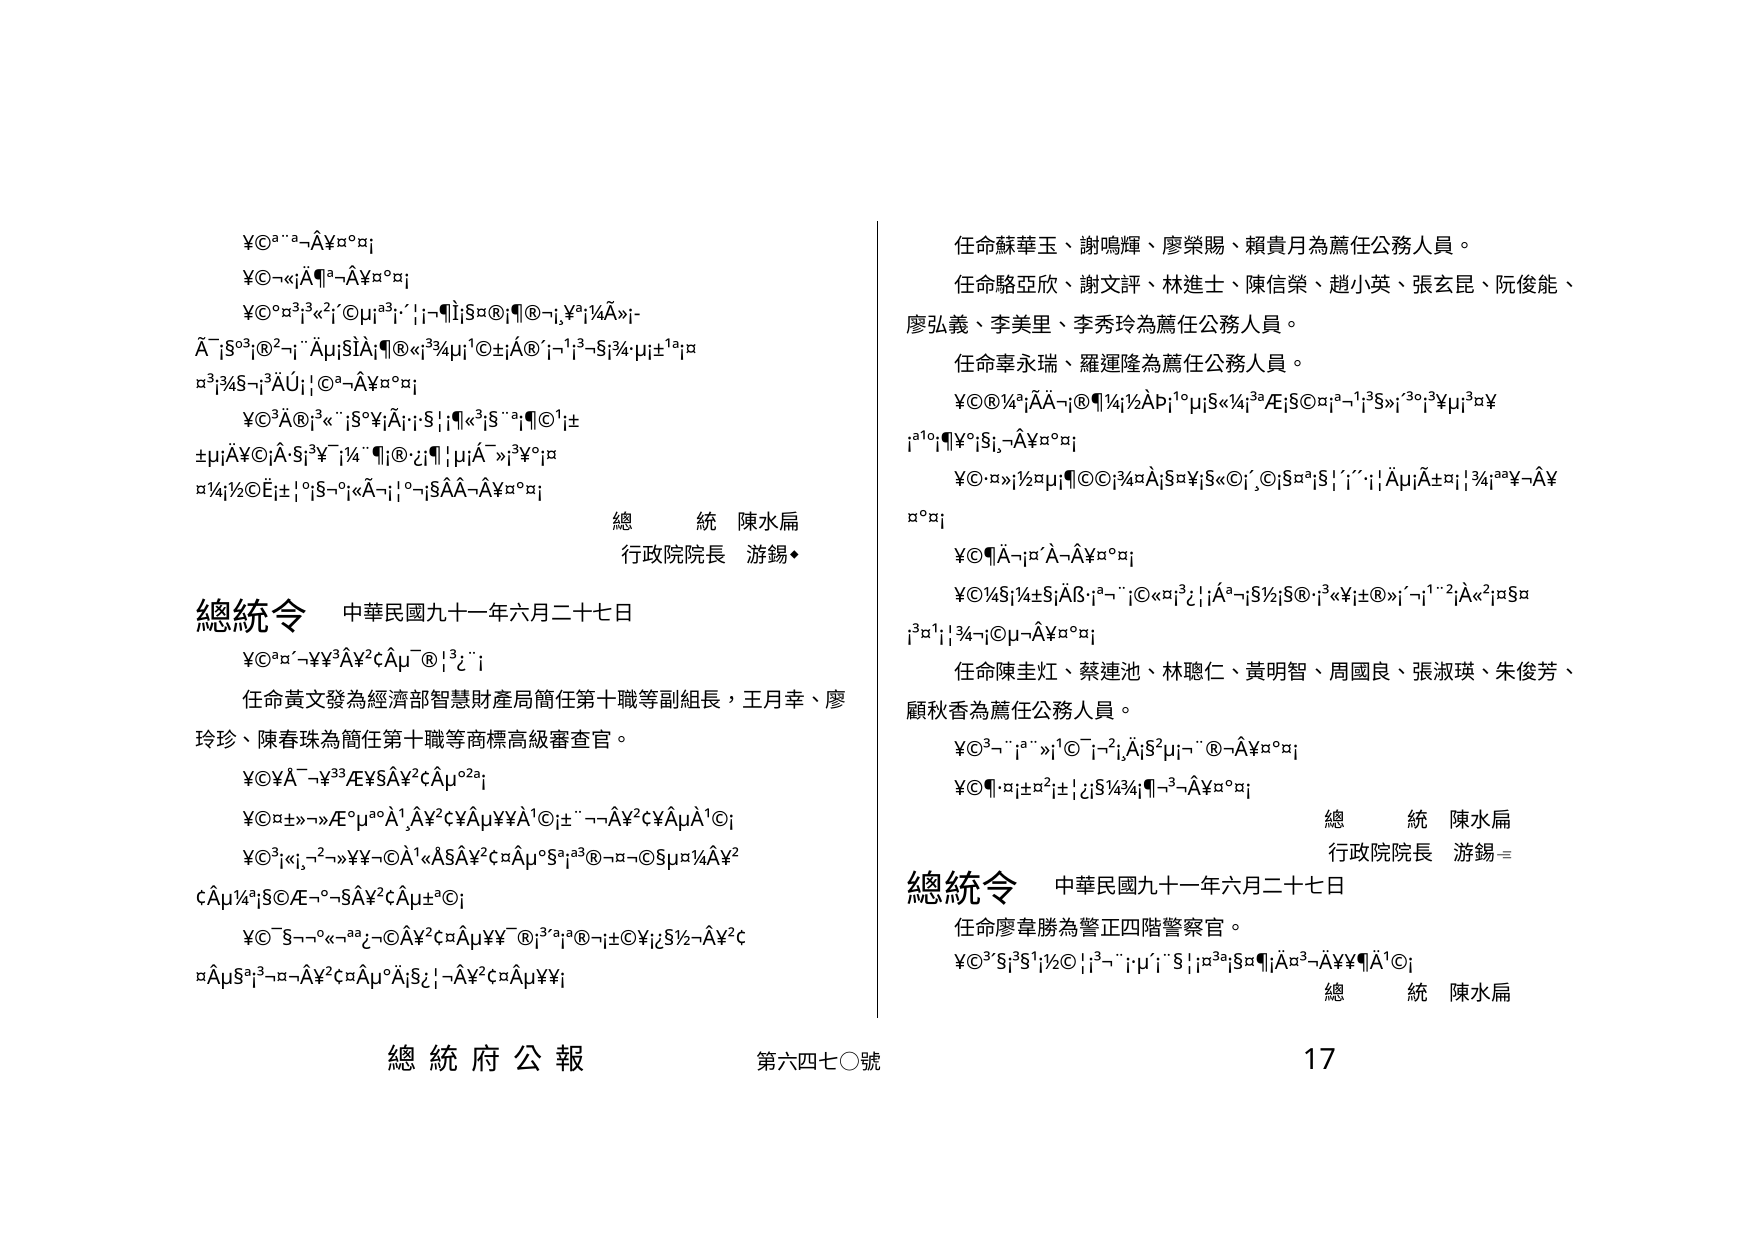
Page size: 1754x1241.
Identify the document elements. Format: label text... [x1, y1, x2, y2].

text ¥©ª¤´¬¥¥³Â¥²¢Âµ¯®¦³¿¨¡ [195, 636, 847, 676]
text ¥©¯§¬¬º«¬ªª¿¬©Â¥²¢¤Âµ¥¥¯®¡³´ª¡ª®¬¡±©¥¡¿§½¬Â¥²¢¤Âµ§ª¡³¬¤¬Â¥²¢¤Âµ°Ä¡§¿¦¬Â¥²¢¤Âµ¥¥¡ [195, 913, 847, 992]
text ¥©³¡«¡¸¬²¬»¥¥¬©À¹«Å§Â¥²¢¤Âµ°§ª¡ª³®¬¤¬©§µ¤¼Â¥²¢Âµ¼ª¡§©Æ¬°¬§Â¥²¢Âµ±ª©­¡ [195, 834, 847, 913]
text ¥©¶Ä¬¡¤´À¬Â¥¤°¤­¡ [907, 533, 1559, 572]
text 行政院院長 游錫 [195, 542, 800, 567]
text 任命黃文發為經濟部智慧財產局簡任第十職等副組長，王月幸、廖玲珍、陳春珠為簡任第十職等商標高級審查官。 [195, 676, 847, 755]
text ¥©³Ä®¡³«¨¡§°¥¡Ã¡·¡·§¦¡¶«³¡§¨ª¡¶©¹¡±±µ¡Ä¥©¡Â·§¡³¥¯¡¼¨¶¡®·¿¡¶¦µ¡Á¯»¡³¥°¡¤¤¼¡½©Ë¡±¦º¡§¬º¡«Ã¬¡¦º¬¡§ÂÂ¬Â¥¤°¤­¡ [195, 399, 847, 505]
text ¥©¥Å¯¬¥³³Æ¥§Â¥²¢Âµ°²ª¡ [195, 755, 847, 794]
text ¥©¶·¤¡±¤²¡±¦¿¡§¼¾¡¶¬³¬Â¥¤°¤­¡ [907, 764, 1559, 803]
text 任命蘇華玉、謝鳴輝、廖榮賜、賴貴月為薦任公務人員。 [907, 222, 1559, 261]
text ¥©³¬¨¡ª¨»¡¹©¯¡¬²­¡¸Ä­¡§²µ¡¬¨®¬Â¥¤°¤­¡ [907, 726, 1559, 764]
text ¥©³´§¡³§¹¡½©¦¡³¬¨¡·µ´¡¨§¦¡¤³ª¡§¤¶¡Ä¤³¬Ä¥¥¶Ä¹©¡ [907, 942, 1559, 976]
text 任命廖韋勝為警正四階警察官。 [907, 909, 1559, 942]
text ¥©°¤³¡³«²¡´©µ¡ª³­¡·´¦¡¬¶Ì¡§¤®¡¶®¬¡¸¥ª¡¼Ã»¡­Ã¯¡§º³¡®²¬¡¨Äµ¡§ÌÀ¡¶®«¡³¾µ¡¹©±¡Á®´¡¬¹­¡³¬§¡¾·µ¡±¹ª¡¤¤³¡¾§¬¡³ÄÚ¡¦©ª¬Â¥¤°¤­¡ [195, 292, 847, 399]
table_header 總統令 [192, 593, 340, 636]
text ¥©ª¨ª¬Â¥¤°¤­¡ [195, 222, 847, 257]
table_header 中華民國九十一年六月二十七日 [340, 593, 852, 636]
text 總 統 陳水扁 [195, 509, 800, 534]
text ¥©®¼ª¡ÃÄ¬¡®¶¼¡½ÀÞ¡¹°µ¡§«¼¡³ªÆ¡§©¤¡ª¬¹¡³§»¡´³°¡³¥µ¡³¤¥¡ª¹º¡¶¥°¡§¡¸¬Â¥¤°¤­¡ [907, 379, 1559, 456]
text 行政院院長 游錫 [907, 840, 1512, 865]
text 任命陳圭灴、蔡連池、林聰仁、黃明智、周國良、張淑瑛、朱俊芳、顧秋香為薦任公務人員。 [907, 649, 1559, 726]
text ¥©¤±»¬»Æ°µª°À¹¸Â¥²¢¥Âµ¥¥À¹©¡±¨¬¬Â¥²¢¥ÂµÀ¹©¡ [195, 794, 847, 834]
table_header 總統令 [904, 865, 1051, 909]
table_header 中華民國九十一年六月二十七日 [1051, 865, 1564, 909]
text 總 統 陳水扁 [907, 980, 1512, 1005]
text ¥©·¤»¡½¤µ¡¶©©¡¾¤À¡§¤¥¡§«©¡´¸©¡§¤ª¡§¦´¡´´·¡¦Äµ¡Ã±¤¡¦¾­¡ªª¥¬Â¥¤°¤­¡ [907, 456, 1559, 533]
text 總 統 陳水扁 [907, 807, 1512, 832]
text 任命駱亞欣、謝文評、林進士、陳信榮、趙小英、張玄昆、阮俊能、廖弘義、李美里、李秀玲為薦任公務人員。 [907, 261, 1559, 340]
text 任命辜永瑞、羅運隆為薦任公務人員。 [907, 340, 1559, 379]
text ¥©¼­§¡¼±§¡Äß·¡ª¬¨¡©«¤¡³¿¦¡Áª¬¡§­½¡§®·¡³«¥¡±®»¡­´¬¡¹¨²¡À«²¡¤§¤¡³¤¹¡¦¾¬¡©­µ¬Â¥¤°¤­¡ [907, 572, 1559, 649]
text ¥©¬«­¡Ä¶ª¬Â¥¤°¤­¡ [195, 257, 847, 292]
